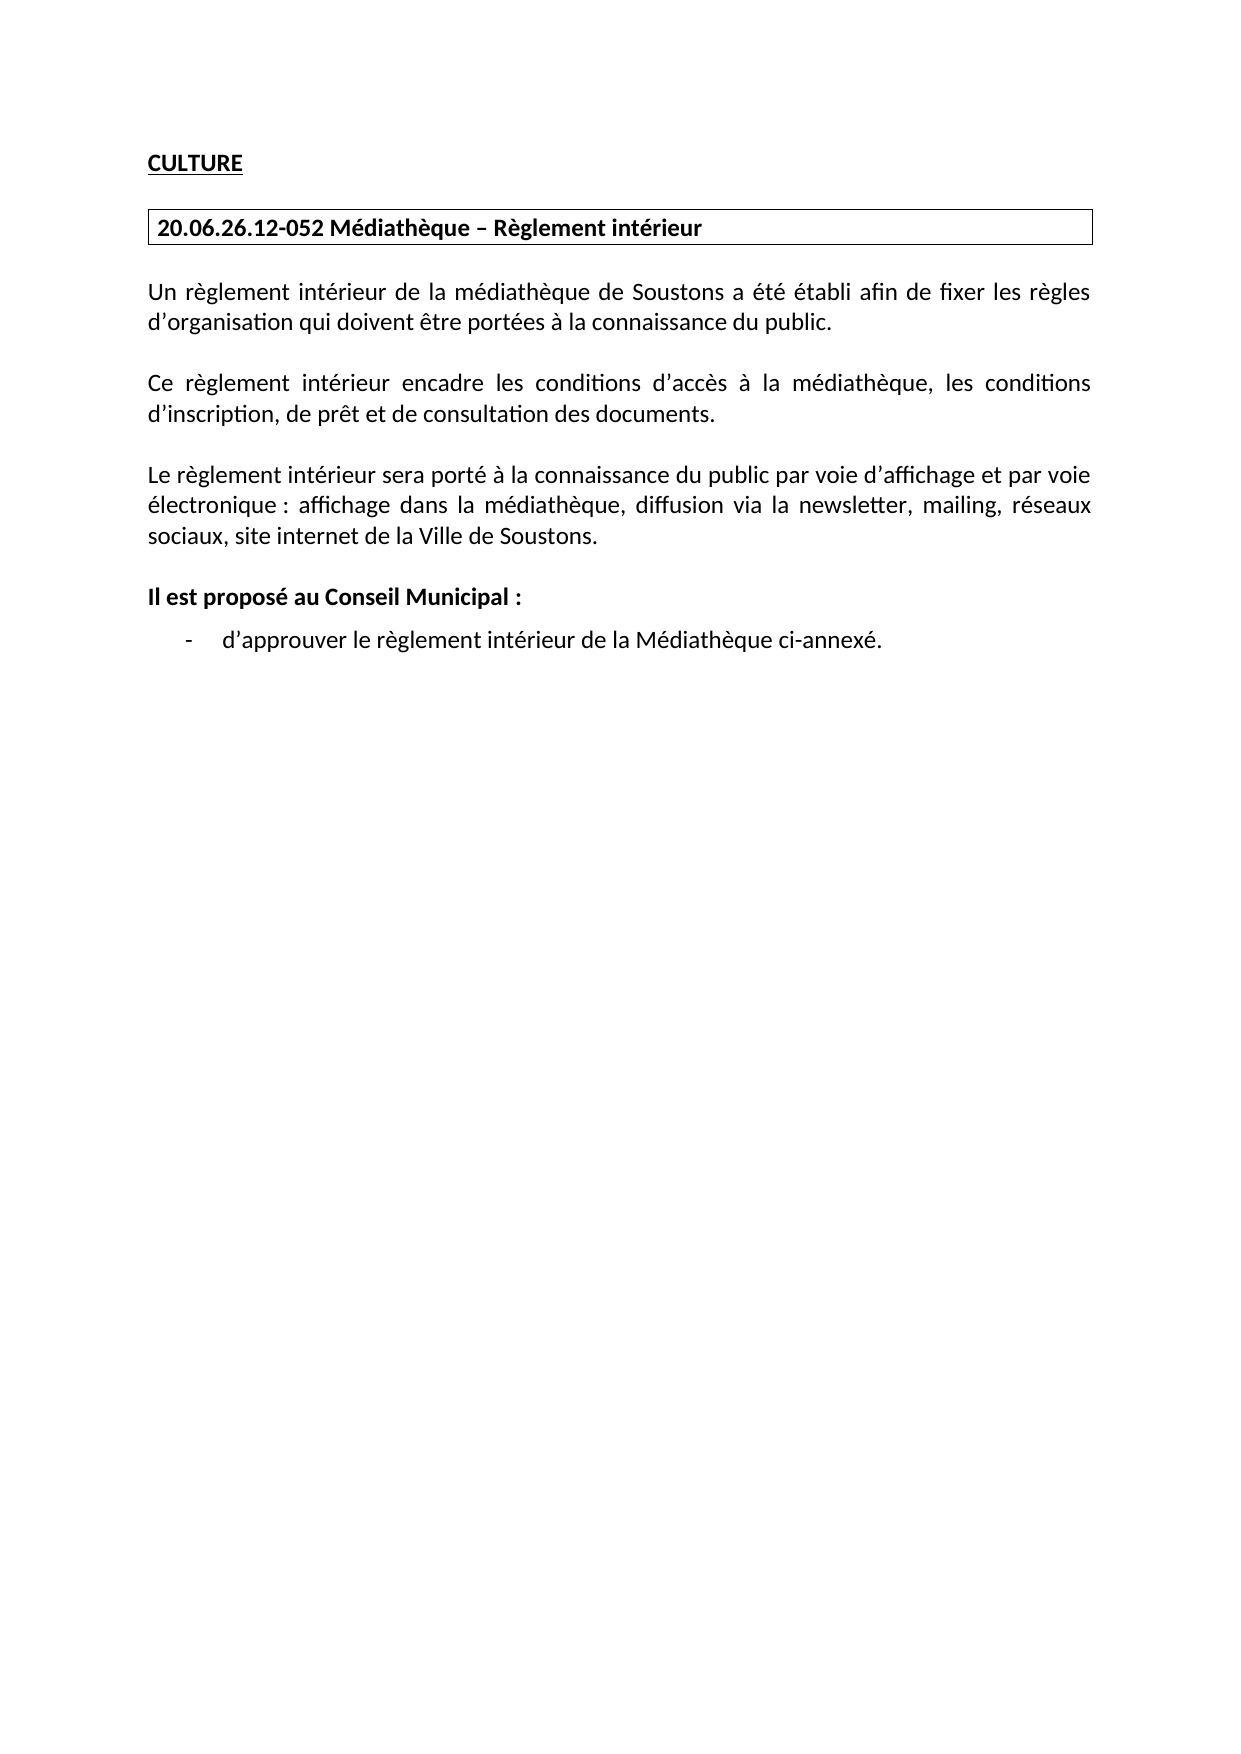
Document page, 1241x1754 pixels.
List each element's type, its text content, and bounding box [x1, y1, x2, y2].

list d’approuver le règlement intérieur de la Médiathèque ci-annexé. [185, 624, 1093, 654]
text CULTURE [148, 148, 1093, 178]
text Le règlement intérieur sera porté à la connaissance du public par voie d’affichage et par voie électronique : affichage dans la médiathèque, diffusion via la newsletter, mailing, réseaux sociaux, site internet de la Ville de Soustons. [148, 459, 1093, 550]
text Ce règlement intérieur encadre les conditions d’accès à la médiathèque, les conditions d’inscription, de prêt et de consultation des documents. [148, 367, 1093, 428]
text 20.06.26.12-052 Médiathèque – Règlement intérieur [149, 210, 1092, 244]
text Un règlement intérieur de la médiathèque de Soustons a été établi afin de fixer les règles d’organisation qui doivent être portées à la connaissance du public. [148, 276, 1093, 337]
text Il est proposé au Conseil Municipal : [148, 581, 1093, 611]
